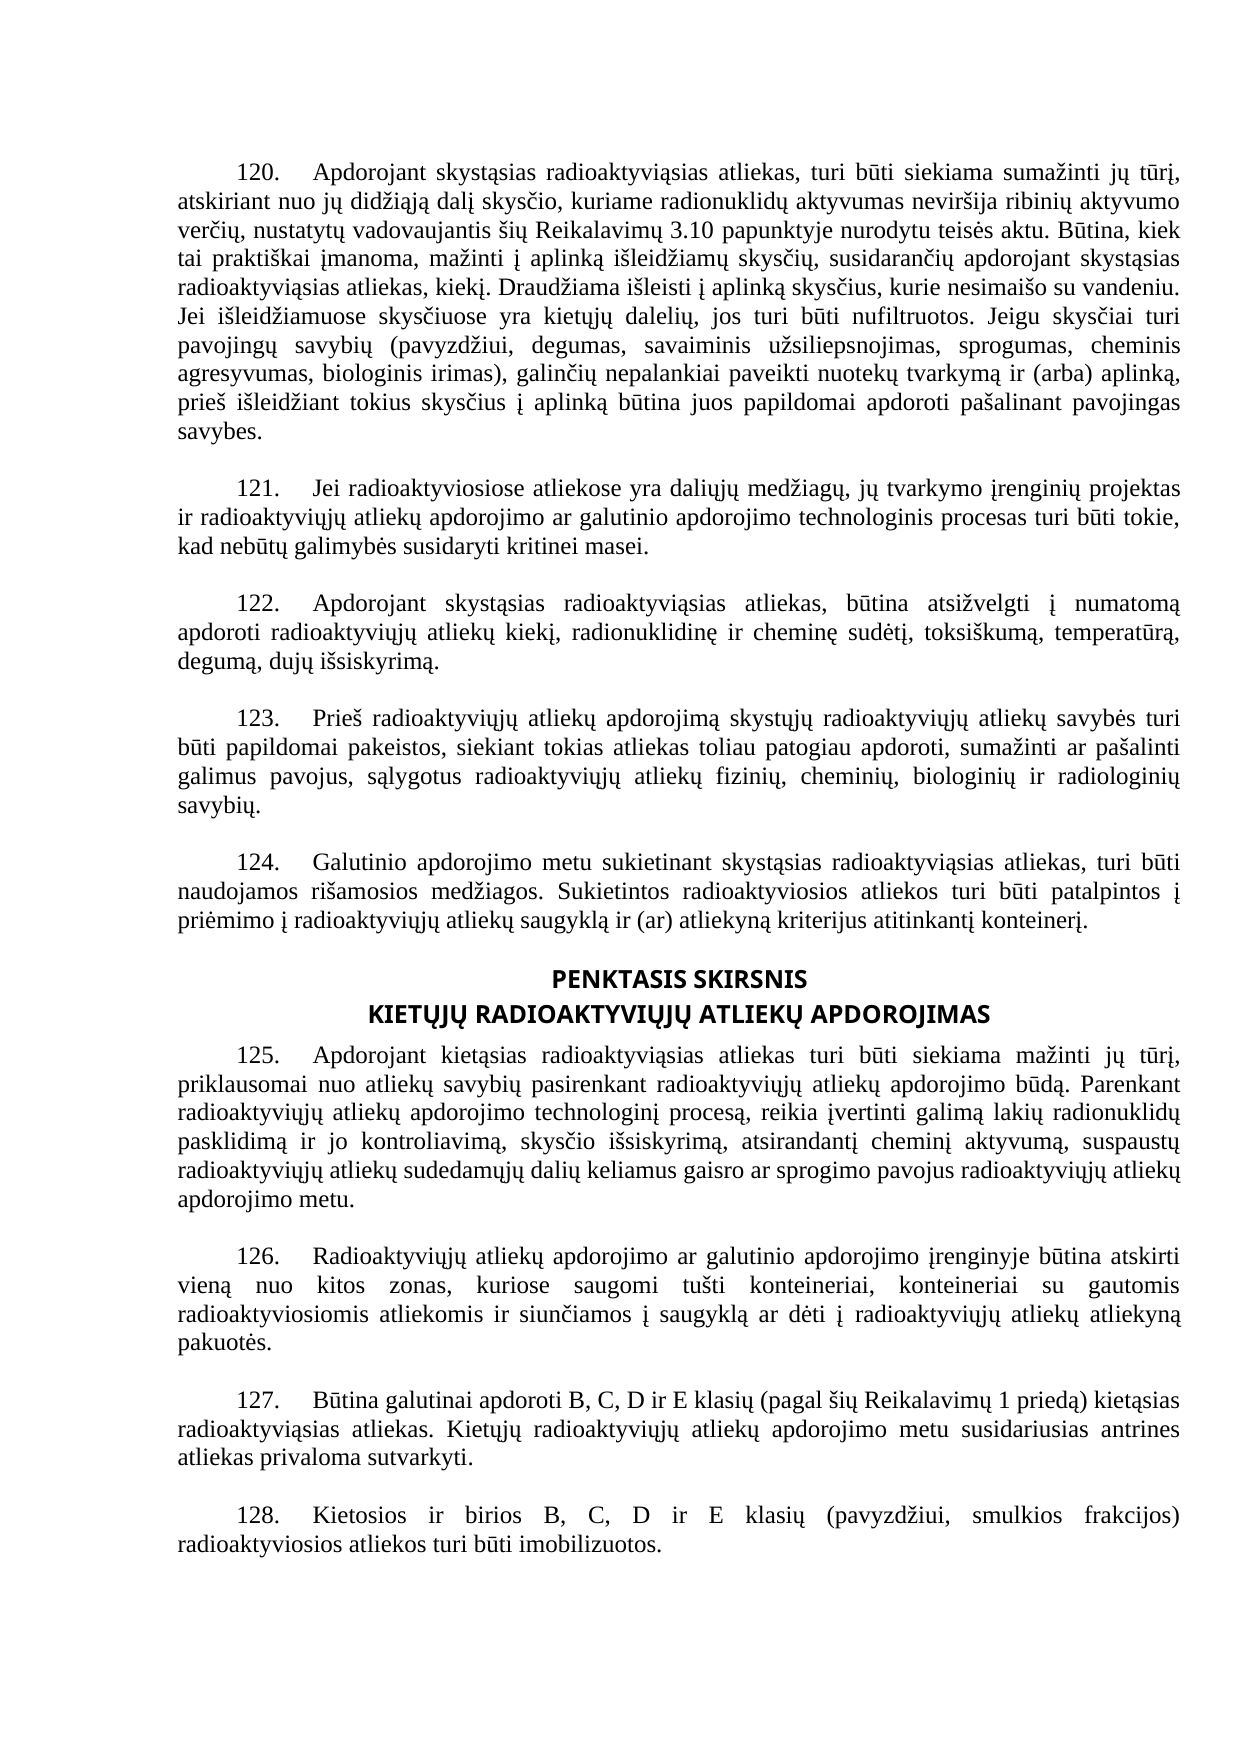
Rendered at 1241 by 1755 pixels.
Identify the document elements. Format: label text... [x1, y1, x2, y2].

text 126. Radioaktyviųjų atliekų apdorojimo ar galutinio apdorojimo įrenginyje būtina atskirti vieną nuo kitos zonas, kuriose saugomi tušti konteineriai, konteineriai su gautomis radioaktyviosiomis atliekomis ir siunčiamos į saugyklą ar dėti į radioaktyviųjų atliekų atliekyną pakuotės. [177, 1241, 1181, 1356]
text 124. Galutinio apdorojimo metu sukietinant skystąsias radioaktyviąsias atliekas, turi būti naudojamos rišamosios medžiagos. Sukietintos radioaktyviosios atliekos turi būti patalpintos į priėmimo į radioaktyviųjų atliekų saugyklą ir (ar) atliekyną kriterijus atitinkantį konteinerį. [177, 847, 1181, 933]
text 125. Apdorojant kietąsias radioaktyviąsias atliekas turi būti siekiama mažinti jų tūrį, priklausomai nuo atliekų savybių pasirenkant radioaktyviųjų atliekų apdorojimo būdą. Parenkant radioaktyviųjų atliekų apdorojimo technologinį procesą, reikia įvertinti galimą lakių radionuklidų pasklidimą ir jo kontroliavimą, skysčio išsiskyrimą, atsirandantį cheminį aktyvumą, suspaustų radioaktyviųjų atliekų sudedamųjų dalių keliamus gaisro ar sprogimo pavojus radioaktyviųjų atliekų apdorojimo metu. [177, 1040, 1181, 1212]
text 121. Jei radioaktyviosiose atliekose yra daliųjų medžiagų, jų tvarkymo įrenginių projektas ir radioaktyviųjų atliekų apdorojimo ar galutinio apdorojimo technologinis procesas turi būti tokie, kad nebūtų galimybės susidaryti kritinei masei. [177, 473, 1181, 560]
text 122. Apdorojant skystąsias radioaktyviąsias atliekas, būtina atsižvelgti į numatomą apdoroti radioaktyviųjų atliekų kiekį, radionuklidinę ir cheminę sudėtį, toksiškumą, temperatūrą, degumą, dujų išsiskyrimą. [177, 588, 1181, 675]
text 120. Apdorojant skystąsias radioaktyviąsias atliekas, turi būti siekiama sumažinti jų tūrį, atskiriant nuo jų didžiąją dalį skysčio, kuriame radionuklidų aktyvumas neviršija ribinių aktyvumo verčių, nustatytų vadovaujantis šių Reikalavimų 3.10 papunktyje nurodytu teisės aktu. Būtina, kiek tai praktiškai įmanoma, mažinti į aplinką išleidžiamų skysčių, susidarančių apdorojant skystąsias radioaktyviąsias atliekas, kiekį. Draudžiama išleisti į aplinką skysčius, kurie nesimaišo su vandeniu. Jei išleidžiamuose skysčiuose yra kietųjų dalelių, jos turi būti nufiltruotos. Jeigu skysčiai turi pavojingų savybių (pavyzdžiui, degumas, savaiminis užsiliepsnojimas, sprogumas, cheminis agresyvumas, biologinis irimas), galinčių nepalankiai paveikti nuotekų tvarkymą ir (arba) aplinką, prieš išleidžiant tokius skysčius į aplinką būtina juos papildomai apdoroti pašalinant pavojingas savybes. [177, 157, 1181, 445]
text 123. Prieš radioaktyviųjų atliekų apdorojimą skystųjų radioaktyviųjų atliekų savybės turi būti papildomai pakeistos, siekiant tokias atliekas toliau patogiau apdoroti, sumažinti ar pašalinti galimus pavojus, sąlygotus radioaktyviųjų atliekų fizinių, cheminių, biologinių ir radiologinių savybių. [177, 703, 1181, 818]
text 127. Būtina galutinai apdoroti B, C, D ir E klasių (pagal šių Reikalavimų 1 priedą) kietąsias radioaktyviąsias atliekas. Kietųjų radioaktyviųjų atliekų apdorojimo metu susidariusias antrines atliekas privaloma sutvarkyti. [177, 1385, 1181, 1471]
text PENKTASIS SKIRSNIS [177, 962, 1181, 996]
text KIETŲJŲ RADIOAKTYVIŲJŲ ATLIEKŲ Apdorojimas [177, 996, 1181, 1030]
text 128. Kietosios ir birios B, C, D ir E klasių (pavyzdžiui, smulkios frakcijos) radioaktyviosios atliekos turi būti imobilizuotos. [177, 1500, 1181, 1557]
